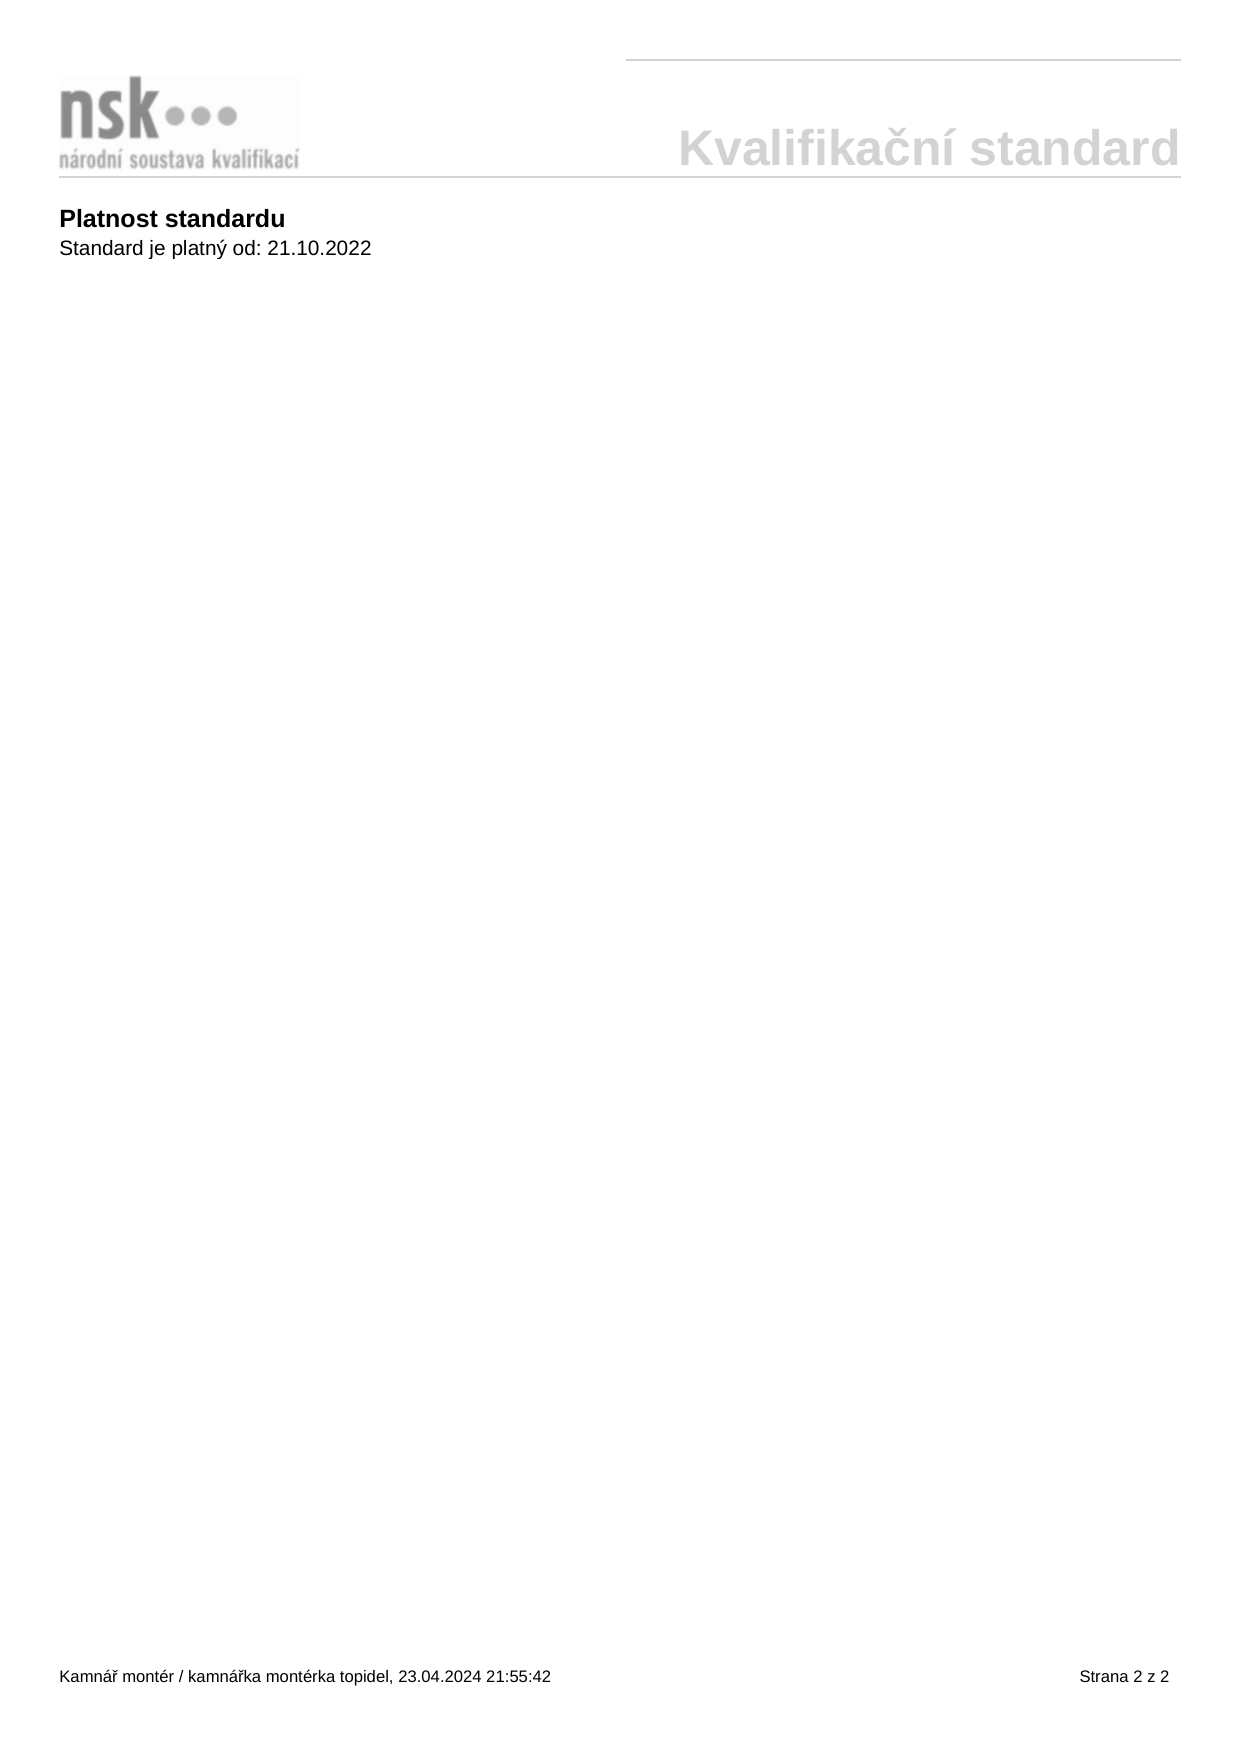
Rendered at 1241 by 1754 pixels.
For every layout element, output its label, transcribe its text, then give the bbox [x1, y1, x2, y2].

table_cell [620, 859, 626, 1159]
table_cell [1093, 194, 1169, 200]
table_cell [626, 1159, 862, 1409]
table_cell [484, 194, 620, 200]
table_cell [620, 559, 626, 859]
table_cell [626, 859, 862, 1159]
table_cell [59, 259, 483, 559]
table_cell [59, 178, 1181, 194]
table_cell [1169, 1409, 1181, 1658]
table_cell Kvalifikační standard [626, 61, 1181, 176]
table_cell [484, 559, 620, 859]
table_cell [862, 859, 1093, 1159]
table_cell [1093, 559, 1169, 859]
table_cell [862, 1409, 1093, 1658]
table_cell [626, 559, 862, 859]
table_cell [59, 559, 483, 859]
table_cell [484, 1159, 620, 1409]
table_cell [1093, 1159, 1169, 1409]
table_cell [862, 259, 1093, 559]
table_cell [59, 1409, 483, 1658]
table_cell [626, 259, 862, 559]
picture [58, 59, 621, 171]
table_cell [626, 1409, 862, 1658]
table_cell [59, 194, 483, 200]
table_cell [484, 1409, 620, 1658]
table_cell [1169, 194, 1181, 200]
table_cell [620, 1409, 626, 1658]
table_cell [621, 59, 626, 170]
table_cell [484, 259, 620, 559]
table_cell [484, 171, 620, 176]
table_cell Strana 2 z 2 [862, 1658, 1169, 1694]
table_cell [1169, 1658, 1181, 1694]
table_cell [862, 194, 1093, 200]
table_cell [1169, 259, 1181, 559]
table_cell [1093, 259, 1169, 559]
table_cell [1169, 559, 1181, 859]
table_cell [1093, 1409, 1169, 1658]
table_cell [620, 259, 626, 559]
table_cell [59, 859, 483, 1159]
table_cell [862, 1159, 1093, 1409]
table_cell [59, 171, 483, 176]
table_cell [1169, 859, 1181, 1159]
table_cell [1093, 859, 1169, 1159]
table_cell Platnost standardu [59, 200, 1181, 236]
table_cell [862, 559, 1093, 859]
table_cell [620, 1159, 626, 1409]
table_cell Standard je platný od: 21.10.2022 [59, 236, 1181, 259]
table_cell [59, 1159, 483, 1409]
table_cell [484, 859, 620, 1159]
table_cell Kamnář montér / kamnářka montérka topidel, 23.04.2024 21:55:42 [59, 1658, 862, 1694]
table_cell [1169, 1159, 1181, 1409]
table_cell [626, 194, 862, 200]
